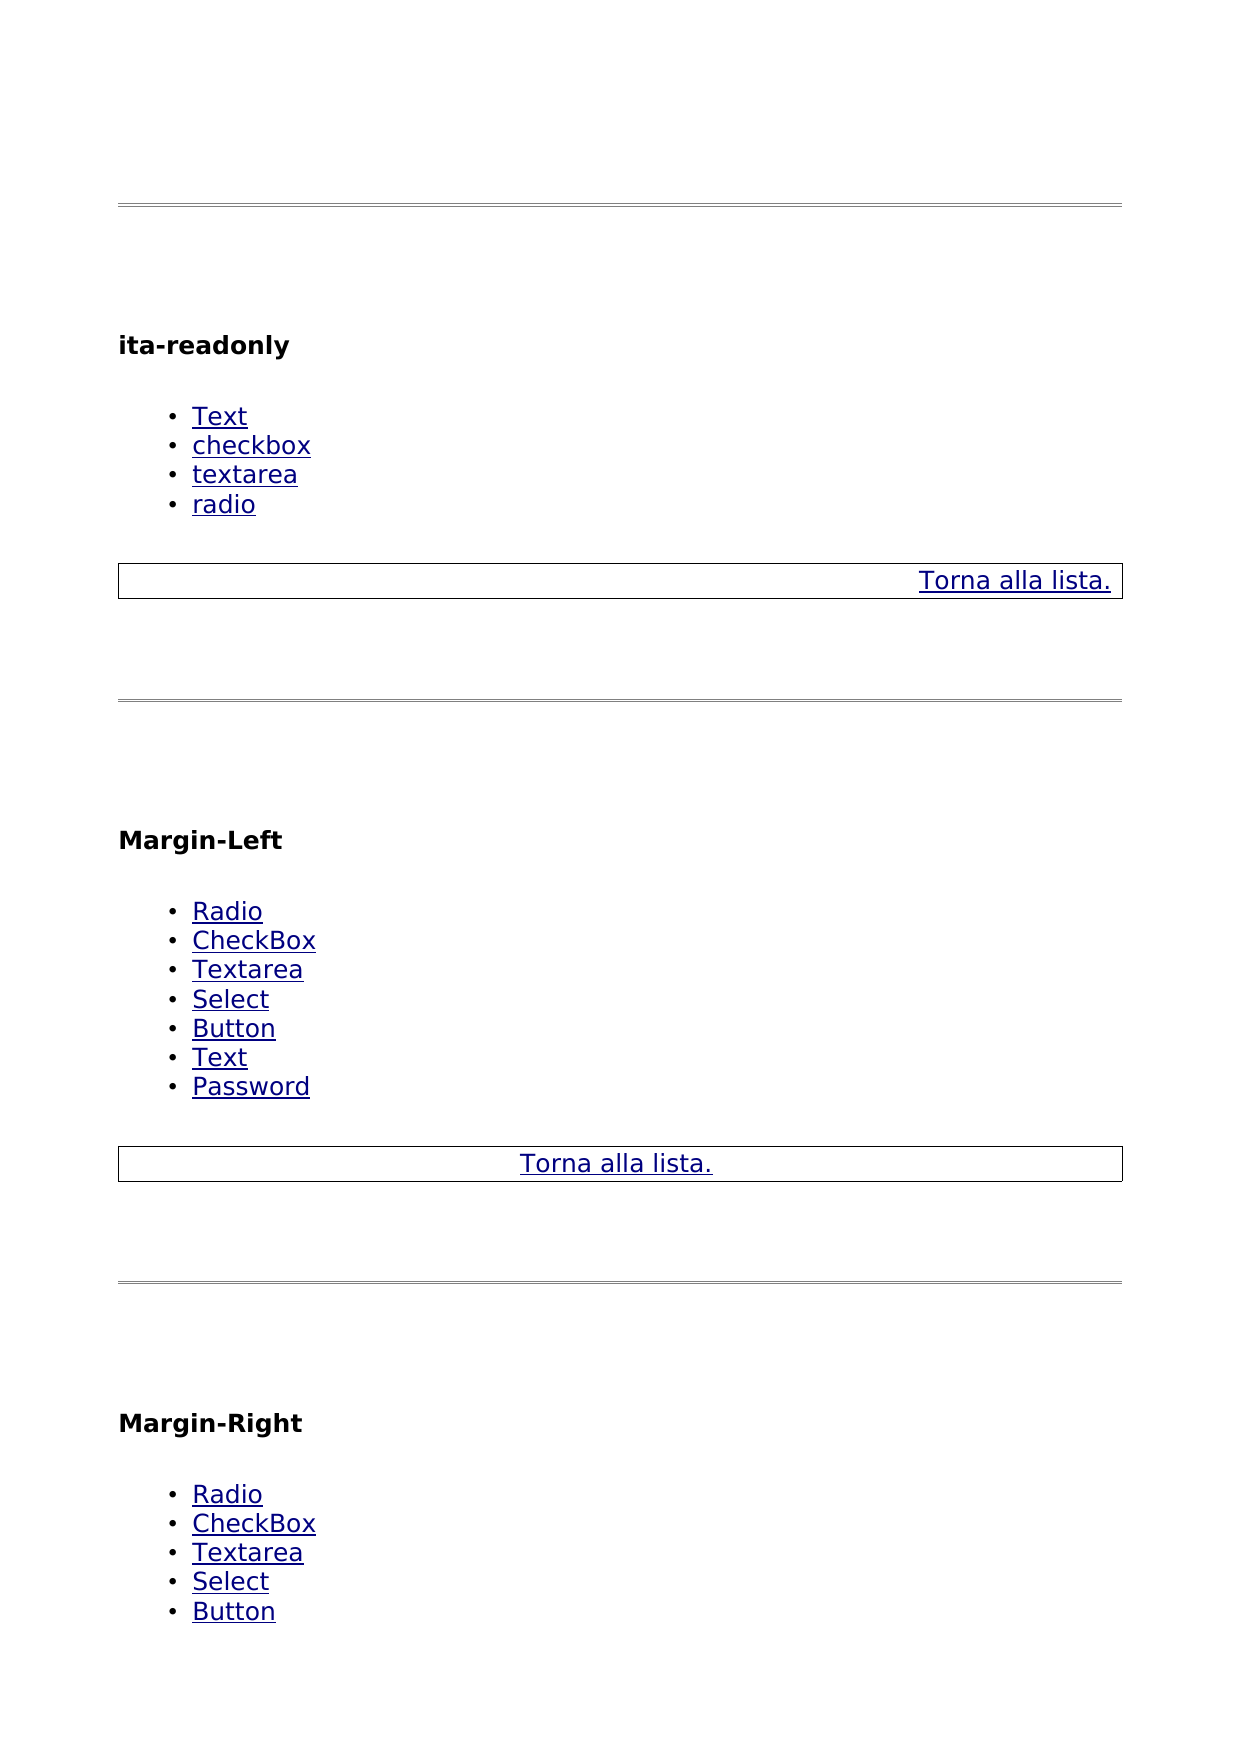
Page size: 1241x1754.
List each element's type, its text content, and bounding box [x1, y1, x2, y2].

list Text [177, 402, 1122, 431]
list radio [177, 490, 1122, 519]
subtitle Margin-Right [118, 1409, 1122, 1438]
list checkbox [177, 431, 1122, 461]
subtitle ita-readonly [118, 331, 1122, 360]
list CheckBox [177, 927, 1122, 956]
list Textarea [177, 1538, 1122, 1567]
list Select [177, 1567, 1122, 1597]
list Password [177, 1072, 1122, 1102]
table_header Torna alla lista. [119, 1147, 1122, 1181]
table_header Torna alla lista. [119, 564, 1122, 598]
list Radio [177, 1480, 1122, 1509]
list Button [177, 1014, 1122, 1043]
list Radio [177, 897, 1122, 927]
list Textarea [177, 956, 1122, 985]
list Text [177, 1043, 1122, 1072]
list Button [177, 1597, 1122, 1626]
list CheckBox [177, 1509, 1122, 1538]
list Select [177, 985, 1122, 1014]
list textarea [177, 461, 1122, 490]
subtitle Margin-Left [118, 826, 1122, 855]
